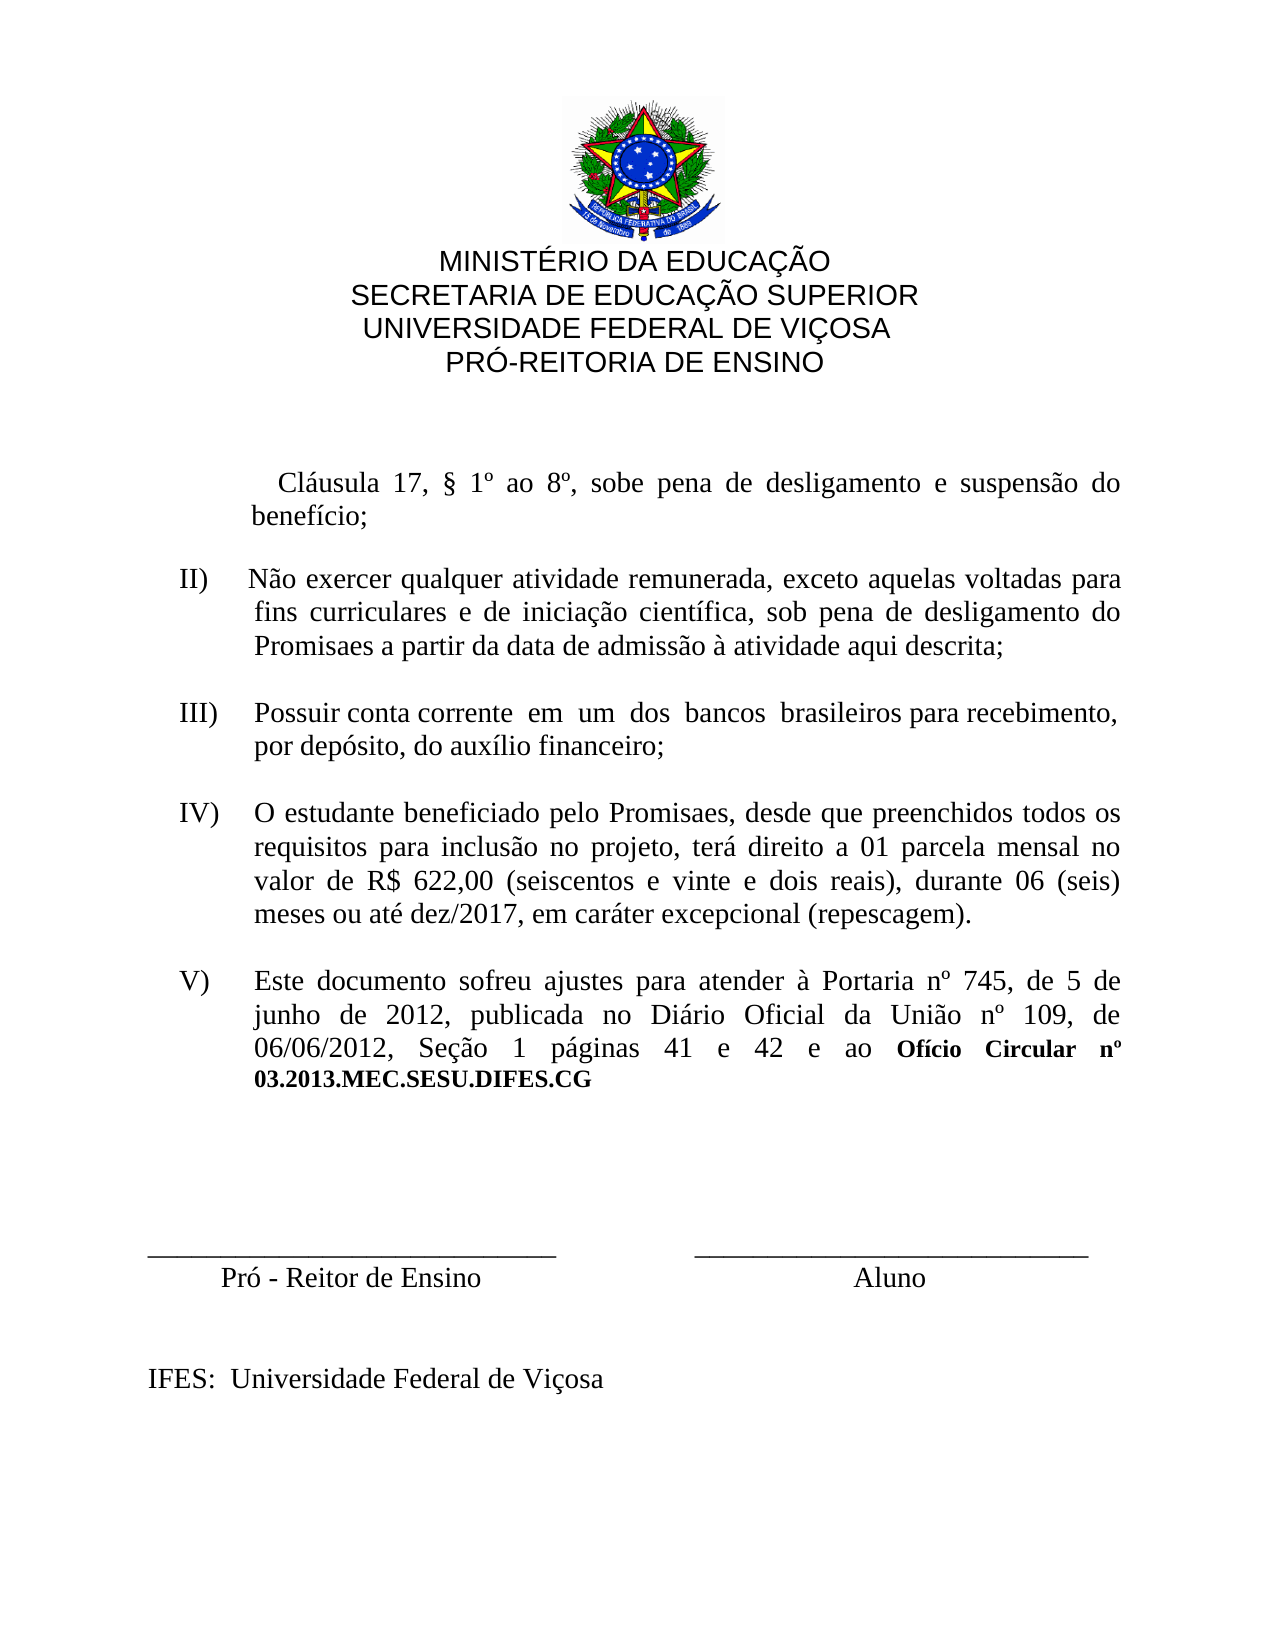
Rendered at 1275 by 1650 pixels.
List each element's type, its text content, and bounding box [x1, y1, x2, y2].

subtitle SECRETARIA DE EDUCAÇÃO SUPERIOR [148, 278, 1122, 312]
text Cláusula 17, § 1º ao 8º, sobe pena de desligamento e suspensão do benefício; [148, 465, 1122, 532]
text IFES: Universidade Federal de Viçosa [148, 1361, 1122, 1394]
text ____________________________ ___________________________ [148, 1227, 1122, 1260]
subtitle PRÓ-REITORIA DE ENSINO [148, 345, 1122, 379]
subtitle UNIVERSIDADE FEDERAL DE VIÇOSA [148, 312, 1122, 345]
text Pró - Reitor de Ensino Aluno [148, 1260, 1122, 1294]
list Não exercer qualquer atividade remunerada, exceto aquelas voltadas para fins curriculares e de iniciação científica, sob pena de desligamento do Promisaes a partir da data de admissão à atividade aqui descrita; [179, 561, 1122, 661]
list O estudante beneficiado pelo Promisaes, desde que preenchidos todos os requisitos para inclusão no projeto, terá direito a 01 parcela mensal no valor de R$ 622,00 (seiscentos e vinte e dois reais), durante 06 (seis) meses ou até dez/2017, em caráter excepcional (repescagem). [179, 796, 1122, 930]
list Possuir conta corrente em um dos bancos brasileiros para recebimento, por depósito, do auxílio financeiro; [179, 695, 1122, 762]
subtitle MINISTÉRIO DA EDUCAÇÃO [148, 244, 1122, 278]
list Este documento sofreu ajustes para atender à Portaria nº 745, de 5 de junho de 2012, publicada no Diário Oficial da União nº 109, de 06/06/2012, Seção 1 páginas 41 e 42 e ao Ofício Circular nº 03.2013.MEC.SESU.DIFES.CG [179, 963, 1122, 1093]
